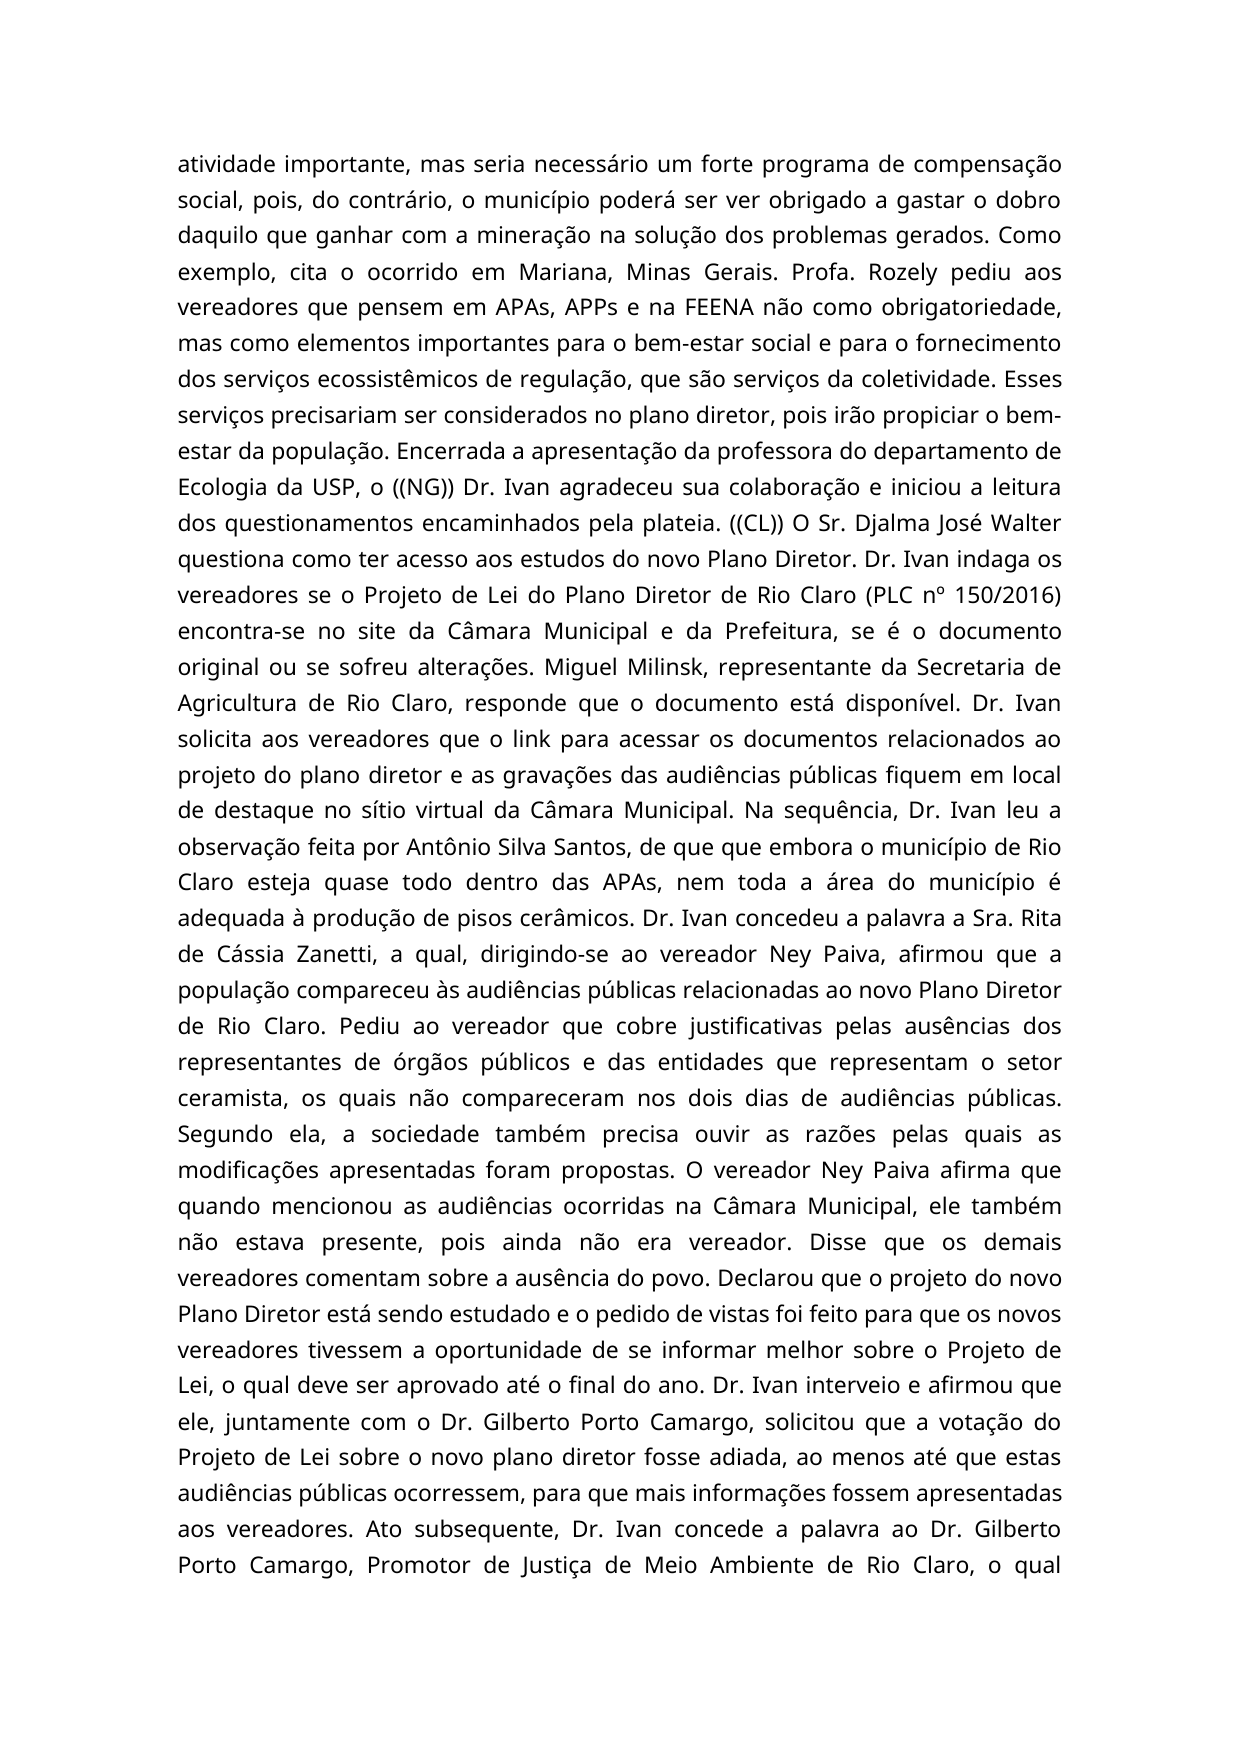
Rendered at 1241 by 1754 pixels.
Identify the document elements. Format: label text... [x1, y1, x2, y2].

text atividade importante, mas seria necessário um forte programa de compensação social, pois, do contrário, o município poderá ser ver obrigado a gastar o dobro daquilo que ganhar com a mineração na solução dos problemas gerados. Como exemplo, cita o ocorrido em Mariana, Minas Gerais. Profa. Rozely pediu aos vereadores que pensem em APAs, APPs e na FEENA não como obrigatoriedade, mas como elementos importantes para o bem-estar social e para o fornecimento dos serviços ecossistêmicos de regulação, que são serviços da coletividade. Esses serviços precisariam ser considerados no plano diretor, pois irão propiciar o bem-estar da população. Encerrada a apresentação da professora do departamento de Ecologia da USP, o ((NG)) Dr. Ivan agradeceu sua colaboração e iniciou a leitura dos questionamentos encaminhados pela plateia. ((CL)) O Sr. Djalma José Walter questiona como ter acesso aos estudos do novo Plano Diretor. Dr. Ivan indaga os vereadores se o Projeto de Lei do Plano Diretor de Rio Claro (PLC nº 150/2016) encontra-se no site da Câmara Municipal e da Prefeitura, se é o documento original ou se sofreu alterações. Miguel Milinsk, representante da Secretaria de Agricultura de Rio Claro, responde que o documento está disponível. Dr. Ivan solicita aos vereadores que o link para acessar os documentos relacionados ao projeto do plano diretor e as gravações das audiências públicas fiquem em local de destaque no sítio virtual da Câmara Municipal. Na sequência, Dr. Ivan leu a observação feita por Antônio Silva Santos, de que que embora o município de Rio Claro esteja quase todo dentro das APAs, nem toda a área do município é adequada à produção de pisos cerâmicos. Dr. Ivan concedeu a palavra a Sra. Rita de Cássia Zanetti, a qual, dirigindo-se ao vereador Ney Paiva, afirmou que a população compareceu às audiências públicas relacionadas ao novo Plano Diretor de Rio Claro. Pediu ao vereador que cobre justificativas pelas ausências dos representantes de órgãos públicos e das entidades que representam o setor ceramista, os quais não compareceram nos dois dias de audiências públicas. Segundo ela, a sociedade também precisa ouvir as razões pelas quais as modificações apresentadas foram propostas. O vereador Ney Paiva afirma que quando mencionou as audiências ocorridas na Câmara Municipal, ele também não estava presente, pois ainda não era vereador. Disse que os demais vereadores comentam sobre a ausência do povo. Declarou que o projeto do novo Plano Diretor está sendo estudado e o pedido de vistas foi feito para que os novos vereadores tivessem a oportunidade de se informar melhor sobre o Projeto de Lei, o qual deve ser aprovado até o final do ano. Dr. Ivan interveio e afirmou que ele, juntamente com o Dr. Gilberto Porto Camargo, solicitou que a votação do Projeto de Lei sobre o novo plano diretor fosse adiada, ao menos até que estas audiências públicas ocorressem, para que mais informações fossem apresentadas aos vereadores. Ato subsequente, Dr. Ivan concede a palavra ao Dr. Gilberto Porto Camargo, Promotor de Justiça de Meio Ambiente de Rio Claro, o qual [177, 148, 1063, 1580]
